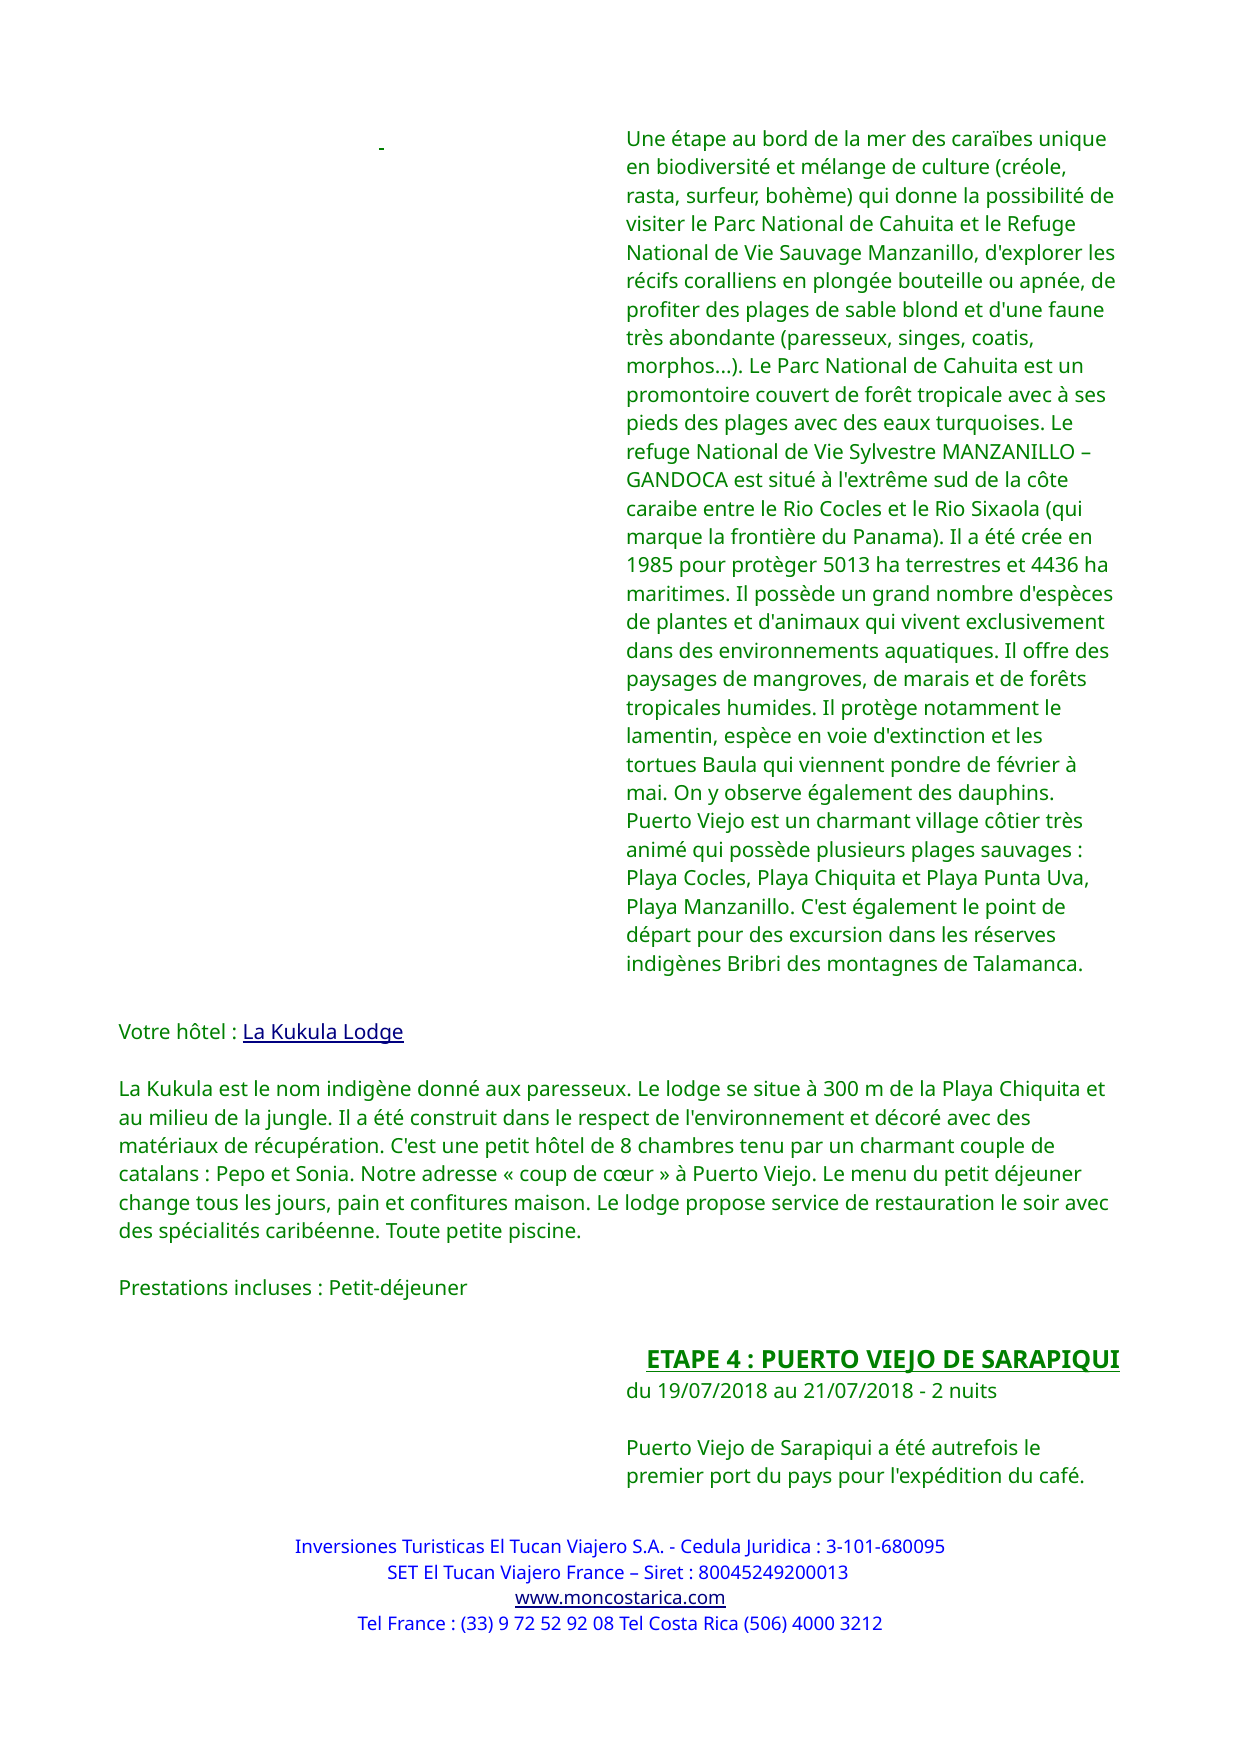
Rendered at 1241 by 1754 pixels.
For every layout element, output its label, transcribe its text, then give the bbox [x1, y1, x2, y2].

text Prestations incluses : Petit-déjeuner [118, 1273, 1122, 1302]
table_header [118, 118, 620, 983]
table_header ETAPE 4 : PUERTO VIEJO DE SARAPIQUI du 19/07/2018 au 21/07/2018 - 2 nuits Puerto Viejo de Sarapiqui a été autrefois le premier port du pays pour l'expédition du café. [620, 1336, 1122, 1495]
table_header ETAPE 3 : PUERTO VIEJO DE TALAMANCA du 16/07/2018 au 19/07/2018 - 3 nuits Une étape au bord de la mer des caraïbes unique en biodiversité et mélange de culture (créole, rasta, surfeur, bohème) qui donne la possibilité de visiter le Parc National de Cahuita et le Refuge National de Vie Sauvage Manzanillo, d'explorer les récifs coralliens en plongée bouteille ou apnée, de profiter des plages de sable blond et d'une faune très abondante (paresseux, singes, coatis, morphos...). Le Parc National de Cahuita est un promontoire couvert de forêt tropicale avec à ses pieds des plages avec des eaux turquoises. Le refuge National de Vie Sylvestre MANZANILLO – GANDOCA est situé à l'extrême sud de la côte caraibe entre le Rio Cocles et le Rio Sixaola (qui marque la frontière du Panama). Il a été crée en 1985 pour protèger 5013 ha terrestres et 4436 ha maritimes. Il possède un grand nombre d'espèces de plantes et d'animaux qui vivent exclusivement dans des environnements aquatiques. Il offre des paysages de mangroves, de marais et de forêts tropicales humides. Il protège notamment le lamentin, espèce en voie d'extinction et les tortues Baula qui viennent pondre de février à mai. On y observe également des dauphins. Puerto Viejo est un charmant village côtier très animé qui possède plusieurs plages sauvages : Playa Cocles, Playa Chiquita et Playa Punta Uva, Playa Manzanillo. C'est également le point de départ pour des excursion dans les réserves indigènes Bribri des montagnes de Talamanca. [620, 118, 1122, 983]
table_header [118, 1336, 620, 1495]
text La Kukula est le nom indigène donné aux paresseux. Le lodge se situe à 300 m de la Playa Chiquita et au milieu de la jungle. Il a été construit dans le respect de l'environnement et décoré avec des matériaux de récupération. C'est une petit hôtel de 8 chambres tenu par un charmant couple de catalans : Pepo et Sonia. Notre adresse « coup de cœur » à Puerto Viejo. Le menu du petit déjeuner change tous les jours, pain et confitures maison. Le lodge propose service de restauration le soir avec des spécialités caribéenne. Toute petite piscine. [118, 1074, 1122, 1245]
text Votre hôtel : La Kukula Lodge [118, 1017, 1122, 1045]
